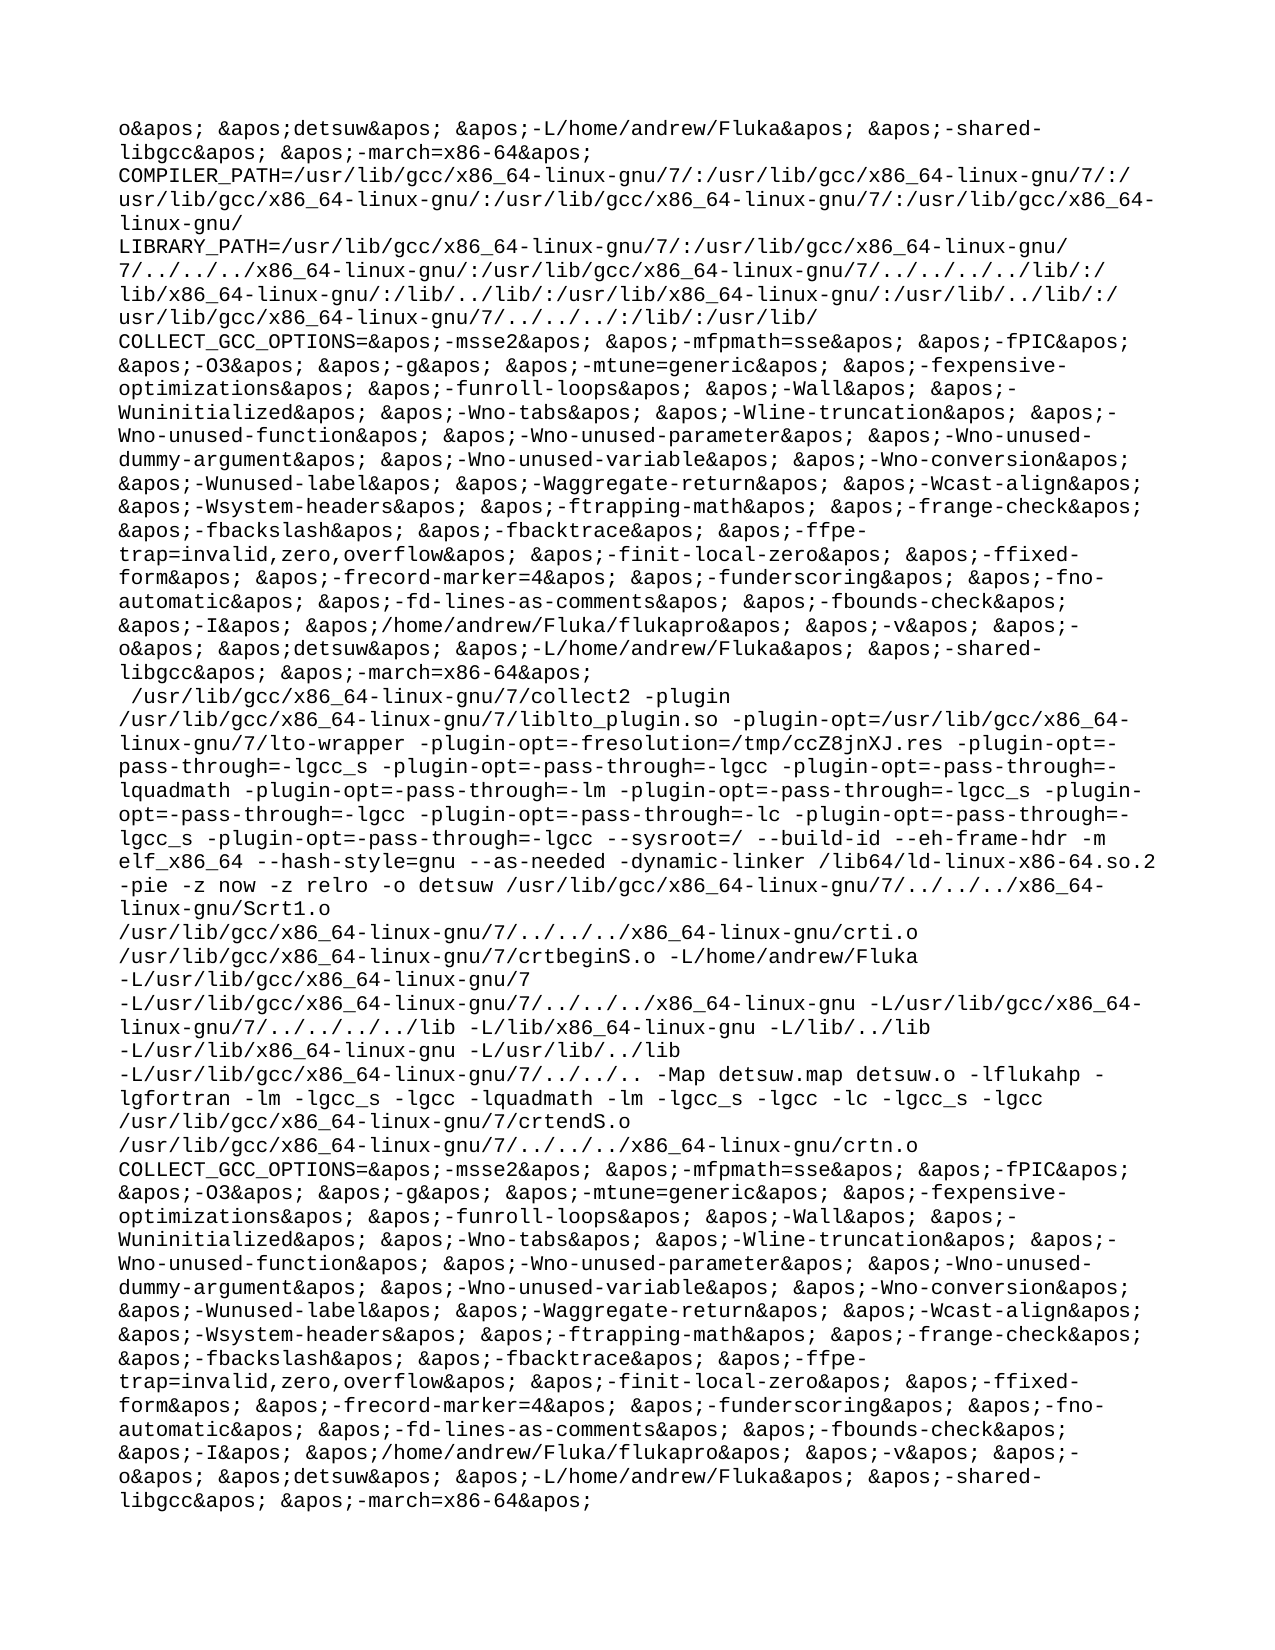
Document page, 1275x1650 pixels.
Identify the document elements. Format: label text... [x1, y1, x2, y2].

text LIBRARY_PATH=/usr/lib/gcc/x86_64-linux-gnu/7/:/usr/lib/gcc/x86_64-linux-gnu/7/../../../x86_64-linux-gnu/:/usr/lib/gcc/x86_64-linux-gnu/7/../../../../lib/:/lib/x86_64-linux-gnu/:/lib/../lib/:/usr/lib/x86_64-linux-gnu/:/usr/lib/../lib/:/usr/lib/gcc/x86_64-linux-gnu/7/../../../:/lib/:/usr/lib/ [118, 236, 1157, 331]
text o&apos; &apos;detsuw&apos; &apos;-L/home/andrew/Fluka&apos; &apos;-shared-libgcc&apos; &apos;-march=x86-64&apos; [118, 118, 1157, 165]
text COLLECT_GCC_OPTIONS=&apos;-msse2&apos; &apos;-mfpmath=sse&apos; &apos;-fPIC&apos; &apos;-O3&apos; &apos;-g&apos; &apos;-mtune=generic&apos; &apos;-fexpensive-optimizations&apos; &apos;-funroll-loops&apos; &apos;-Wall&apos; &apos;-Wuninitialized&apos; &apos;-Wno-tabs&apos; &apos;-Wline-truncation&apos; &apos;-Wno-unused-function&apos; &apos;-Wno-unused-parameter&apos; &apos;-Wno-unused-dummy-argument&apos; &apos;-Wno-unused-variable&apos; &apos;-Wno-conversion&apos; &apos;-Wunused-label&apos; &apos;-Waggregate-return&apos; &apos;-Wcast-align&apos; &apos;-Wsystem-headers&apos; &apos;-ftrapping-math&apos; &apos;-frange-check&apos; &apos;-fbackslash&apos; &apos;-fbacktrace&apos; &apos;-ffpe-trap=invalid,zero,overflow&apos; &apos;-finit-local-zero&apos; &apos;-ffixed-form&apos; &apos;-frecord-marker=4&apos; &apos;-funderscoring&apos; &apos;-fno-automatic&apos; &apos;-fd-lines-as-comments&apos; &apos;-fbounds-check&apos; &apos;-I&apos; &apos;/home/andrew/Fluka/flukapro&apos; &apos;-v&apos; &apos;-o&apos; &apos;detsuw&apos; &apos;-L/home/andrew/Fluka&apos; &apos;-shared-libgcc&apos; &apos;-march=x86-64&apos; [118, 331, 1157, 686]
text /usr/lib/gcc/x86_64-linux-gnu/7/collect2 -plugin /usr/lib/gcc/x86_64-linux-gnu/7/liblto_plugin.so -plugin-opt=/usr/lib/gcc/x86_64-linux-gnu/7/lto-wrapper -plugin-opt=-fresolution=/tmp/ccZ8jnXJ.res -plugin-opt=-pass-through=-lgcc_s -plugin-opt=-pass-through=-lgcc -plugin-opt=-pass-through=-lquadmath -plugin-opt=-pass-through=-lm -plugin-opt=-pass-through=-lgcc_s -plugin-opt=-pass-through=-lgcc -plugin-opt=-pass-through=-lc -plugin-opt=-pass-through=-lgcc_s -plugin-opt=-pass-through=-lgcc --sysroot=/ --build-id --eh-frame-hdr -m elf_x86_64 --hash-style=gnu --as-needed -dynamic-linker /lib64/ld-linux-x86-64.so.2 -pie -z now -z relro -o detsuw /usr/lib/gcc/x86_64-linux-gnu/7/../../../x86_64-linux-gnu/Scrt1.o /usr/lib/gcc/x86_64-linux-gnu/7/../../../x86_64-linux-gnu/crti.o /usr/lib/gcc/x86_64-linux-gnu/7/crtbeginS.o -L/home/andrew/Fluka -L/usr/lib/gcc/x86_64-linux-gnu/7 -L/usr/lib/gcc/x86_64-linux-gnu/7/../../../x86_64-linux-gnu -L/usr/lib/gcc/x86_64-linux-gnu/7/../../../../lib -L/lib/x86_64-linux-gnu -L/lib/../lib -L/usr/lib/x86_64-linux-gnu -L/usr/lib/../lib -L/usr/lib/gcc/x86_64-linux-gnu/7/../../.. -Map detsuw.map detsuw.o -lflukahp -lgfortran -lm -lgcc_s -lgcc -lquadmath -lm -lgcc_s -lgcc -lc -lgcc_s -lgcc /usr/lib/gcc/x86_64-linux-gnu/7/crtendS.o /usr/lib/gcc/x86_64-linux-gnu/7/../../../x86_64-linux-gnu/crtn.o [118, 686, 1157, 1158]
text COLLECT_GCC_OPTIONS=&apos;-msse2&apos; &apos;-mfpmath=sse&apos; &apos;-fPIC&apos; &apos;-O3&apos; &apos;-g&apos; &apos;-mtune=generic&apos; &apos;-fexpensive-optimizations&apos; &apos;-funroll-loops&apos; &apos;-Wall&apos; &apos;-Wuninitialized&apos; &apos;-Wno-tabs&apos; &apos;-Wline-truncation&apos; &apos;-Wno-unused-function&apos; &apos;-Wno-unused-parameter&apos; &apos;-Wno-unused-dummy-argument&apos; &apos;-Wno-unused-variable&apos; &apos;-Wno-conversion&apos; &apos;-Wunused-label&apos; &apos;-Waggregate-return&apos; &apos;-Wcast-align&apos; &apos;-Wsystem-headers&apos; &apos;-ftrapping-math&apos; &apos;-frange-check&apos; &apos;-fbackslash&apos; &apos;-fbacktrace&apos; &apos;-ffpe-trap=invalid,zero,overflow&apos; &apos;-finit-local-zero&apos; &apos;-ffixed-form&apos; &apos;-frecord-marker=4&apos; &apos;-funderscoring&apos; &apos;-fno-automatic&apos; &apos;-fd-lines-as-comments&apos; &apos;-fbounds-check&apos; &apos;-I&apos; &apos;/home/andrew/Fluka/flukapro&apos; &apos;-v&apos; &apos;-o&apos; &apos;detsuw&apos; &apos;-L/home/andrew/Fluka&apos; &apos;-shared-libgcc&apos; &apos;-march=x86-64&apos; [118, 1158, 1157, 1513]
text COMPILER_PATH=/usr/lib/gcc/x86_64-linux-gnu/7/:/usr/lib/gcc/x86_64-linux-gnu/7/:/usr/lib/gcc/x86_64-linux-gnu/:/usr/lib/gcc/x86_64-linux-gnu/7/:/usr/lib/gcc/x86_64-linux-gnu/ [118, 165, 1157, 236]
